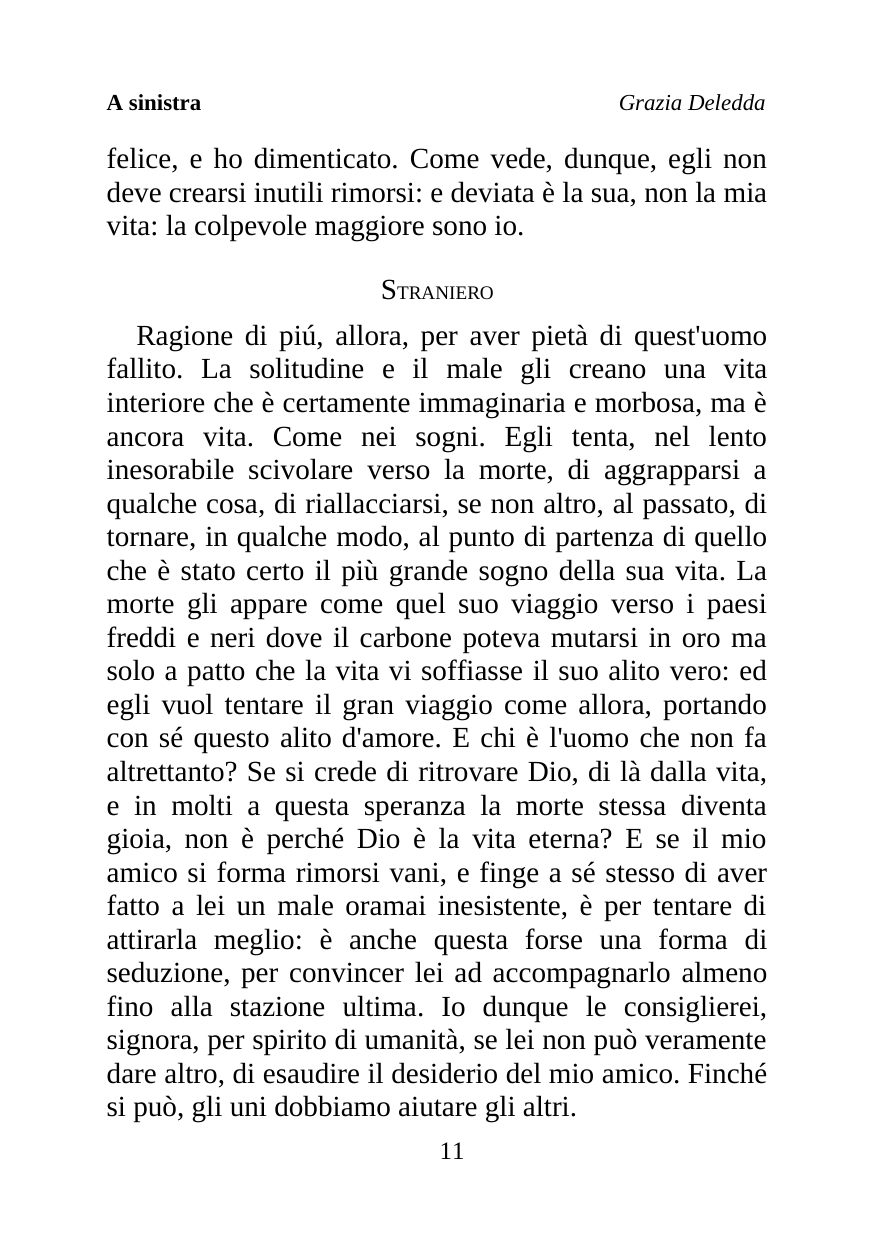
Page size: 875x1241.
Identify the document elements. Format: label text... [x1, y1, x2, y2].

text felice, e ho dimenticato. Come vede, dunque, egli non deve crearsi inutili rimorsi: e deviata è la sua, non la mia vita: la colpevole maggiore sono io. [106, 141, 768, 242]
text Ragione di piú, allora, per aver pietà di quest'uomo fallito. La solitudine e il male gli creano una vita interiore che è certamente immaginaria e morbosa, ma è ancora vita. Come nei sogni. Egli tenta, nel lento inesorabile scivolare verso la morte, di aggrapparsi a qualche cosa, di riallacciarsi, se non altro, al passato, di tornare, in qualche modo, al punto di partenza di quello che è stato certo il più grande sogno della sua vita. La morte gli appare come quel suo viaggio verso i paesi freddi e neri dove il carbone poteva mutarsi in oro ma solo a patto che la vita vi soffiasse il suo alito vero: ed egli vuol tentare il gran viaggio come allora, portando con sé questo alito d'amore. E chi è l'uomo che non fa altrettanto? Se si crede di ritrovare Dio, di là dalla vita, e in molti a questa speranza la morte stessa diventa gioia, non è perché Dio è la vita eterna? E se il mio amico si forma rimorsi vani, e finge a sé stesso di aver fatto a lei un male oramai inesistente, è per tentare di attirarla meglio: è anche questa forse una forma di seduzione, per convincer lei ad accompagnarlo almeno fino alla stazione ultima. Io dunque le consiglierei, signora, per spirito di umanità, se lei non può veramente dare altro, di esaudire il desiderio del mio amico. Finché si può, gli uni dobbiamo aiutare gli altri. [106, 318, 768, 1123]
text Straniero [106, 272, 768, 306]
